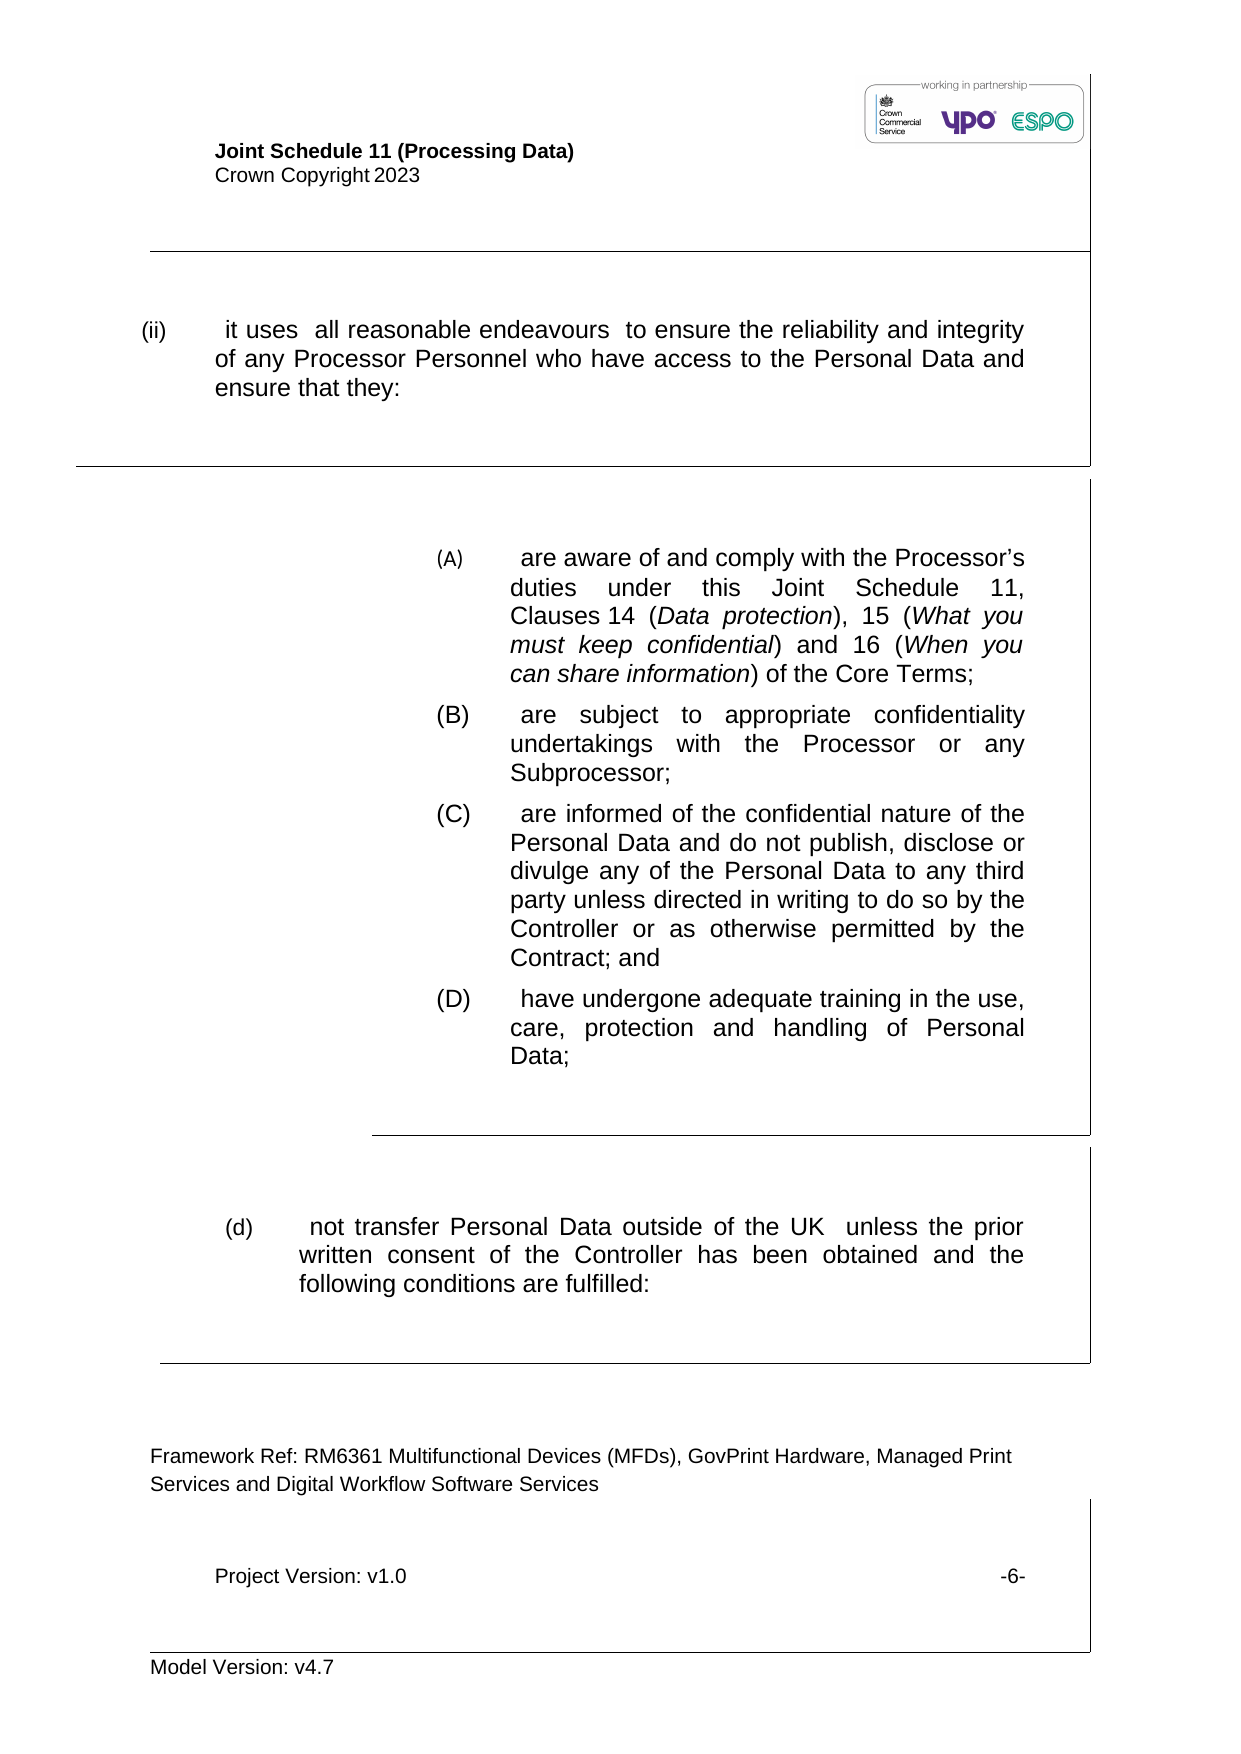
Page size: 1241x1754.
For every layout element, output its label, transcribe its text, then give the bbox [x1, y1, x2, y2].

list are informed of the confidential nature of the Personal Data and do not publish, disclose or divulge any of the Personal Data to any third party unless directed in writing to do so by the Controller or as otherwise permitted by the Contract; and [372, 734, 1090, 919]
list it uses all reasonable endeavours to ensure the reliability and integrity of any Processor Personnel who have access to the Personal Data and ensure that they: [76, 251, 1090, 466]
list are subject to appropriate confidentiality undertakings with the Processor or any Subprocessor; [372, 636, 1090, 734]
list have undergone adequate training in the use, care, protection and handling of Personal Data; [372, 919, 1090, 1135]
list not transfer Personal Data outside of the UK unless the prior written consent of the Controller has been obtained and the following conditions are fulfilled: [160, 1147, 1090, 1363]
list are aware of and comply with the Processor’s duties under this Joint Schedule 11, Clauses 14 (Data protection), 15 (What you must keep confidential) and 16 (When you can share information) of the Core Terms; [372, 479, 1090, 636]
